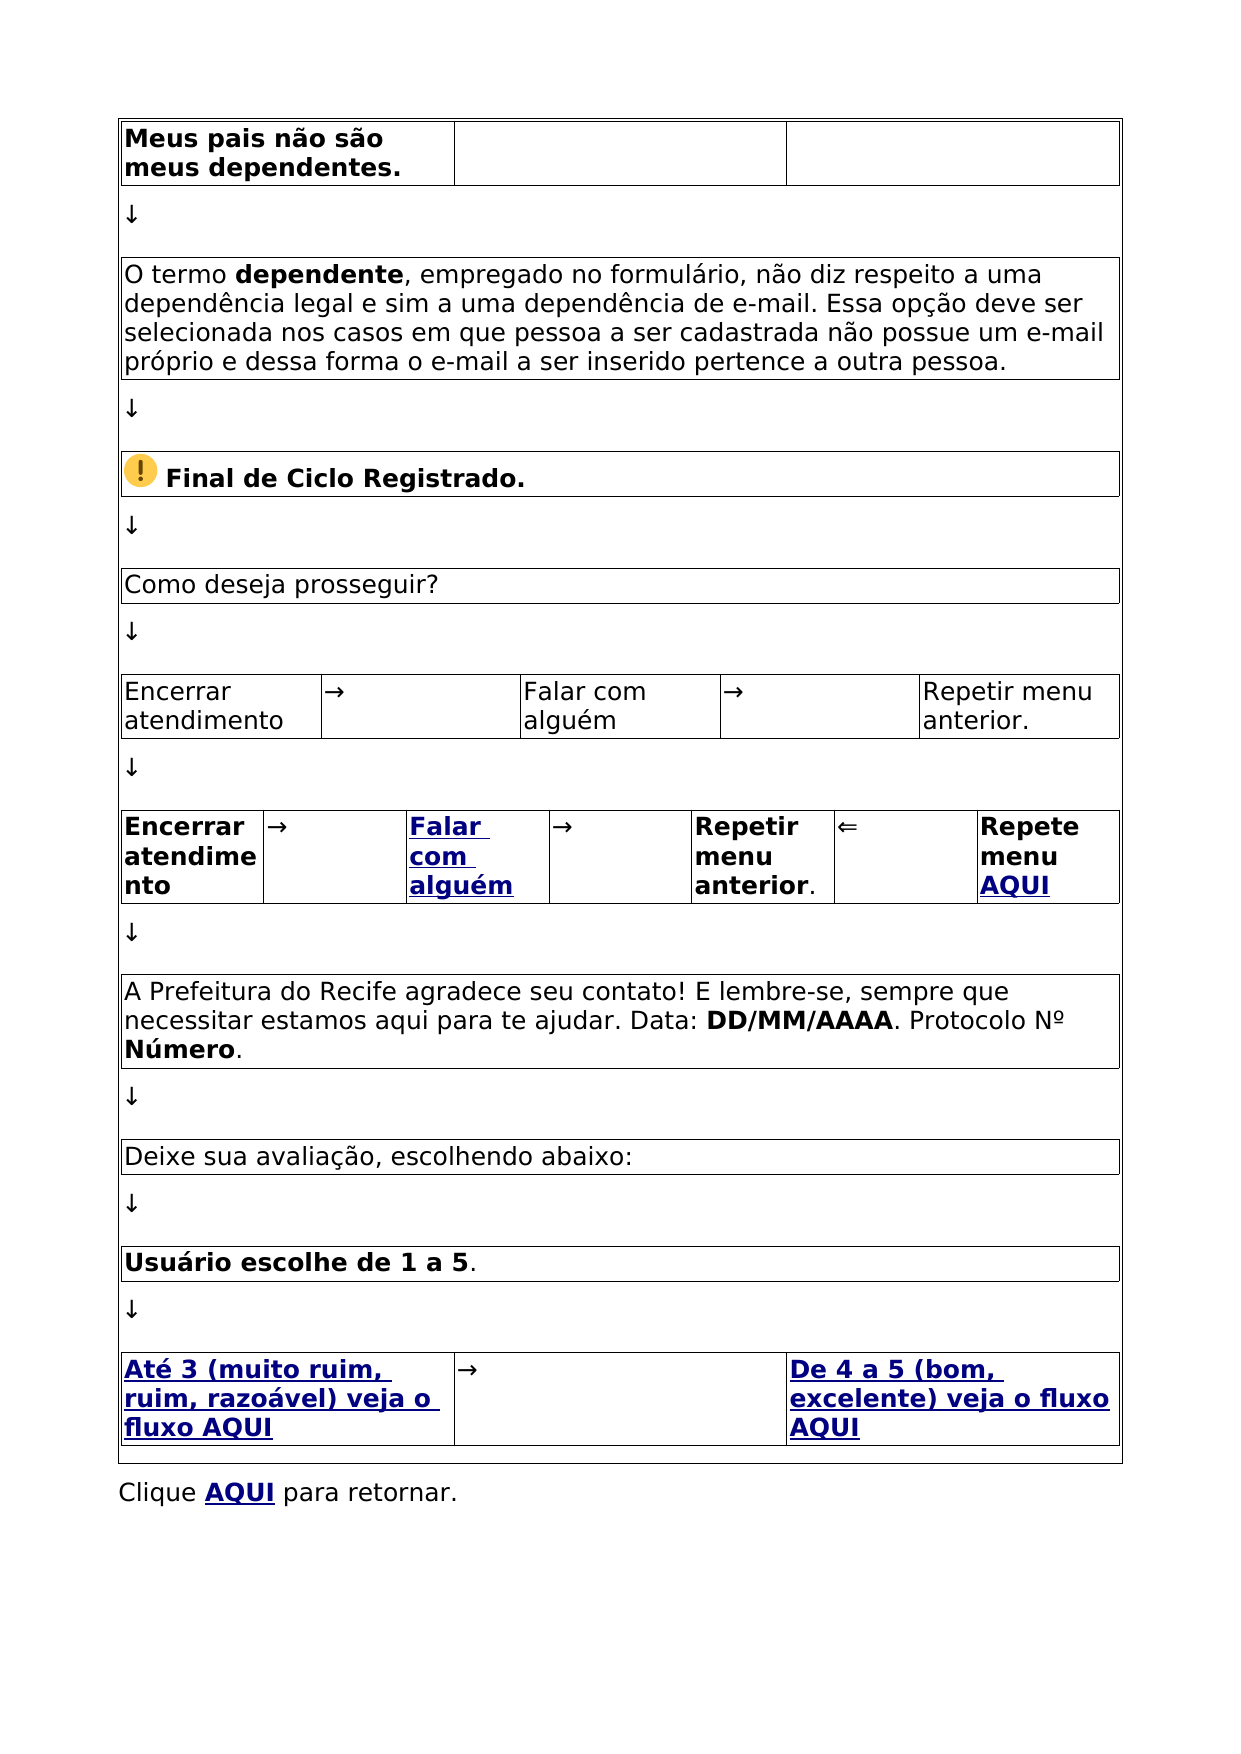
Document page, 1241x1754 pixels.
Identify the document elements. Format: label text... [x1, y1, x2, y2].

table_header → [264, 811, 406, 903]
table_header Falar com alguém [521, 675, 720, 738]
table_header Repete menu AQUI [978, 811, 1119, 903]
table_header → [550, 811, 691, 903]
table_header Usuário escolhe de 1 a 5. [122, 1247, 1119, 1281]
table_header Encerrar atendimento [122, 675, 321, 738]
table_header A Prefeitura do Recife agradece seu contato! E lembre-se, sempre que necessitar estamos aqui para te ajudar. Data: DD/MM/AAAA. Protocolo Nº Número. [122, 975, 1119, 1068]
table_header → [721, 675, 919, 738]
table_header Repetir menu anterior. [920, 675, 1119, 738]
table_header O termo dependente, empregado no formulário, não diz respeito a uma dependência legal e sim a uma dependência de e-mail. Essa opção deve ser selecionada nos casos em que pessoa a ser cadastrada não possue um e-mail próprio e dessa forma o e-mail a ser inserido pertence a outra pessoa. [122, 258, 1119, 379]
text Clique AQUI para retornar. [118, 1478, 1122, 1536]
table_header [787, 122, 1119, 185]
table_header Encerrar atendimento [122, 811, 263, 903]
table_header ↓ ↓ ↓ ↓ ↓ ↓ ↓ ↓ ↓ [119, 119, 1122, 1463]
table_header Como deseja prosseguir? [122, 569, 1119, 602]
table_header De 4 a 5 (bom, excelente) veja o fluxo AQUI [787, 1353, 1119, 1445]
table_header Meus pais não são meus dependentes. [122, 122, 454, 185]
table_header Final de Ciclo Registrado. [122, 452, 1119, 496]
table_header Falar com alguém [407, 811, 549, 903]
table_header Deixe sua avaliação, escolhendo abaixo: [122, 1140, 1119, 1174]
table_header → [455, 1353, 786, 1445]
table_header ⇐ [835, 811, 977, 903]
table_header Repetir menu anterior. [692, 811, 834, 903]
table_header → [322, 675, 520, 738]
table_header Até 3 (muito ruim, ruim, razoável) veja o fluxo AQUI [122, 1353, 454, 1445]
table_header [455, 122, 786, 185]
